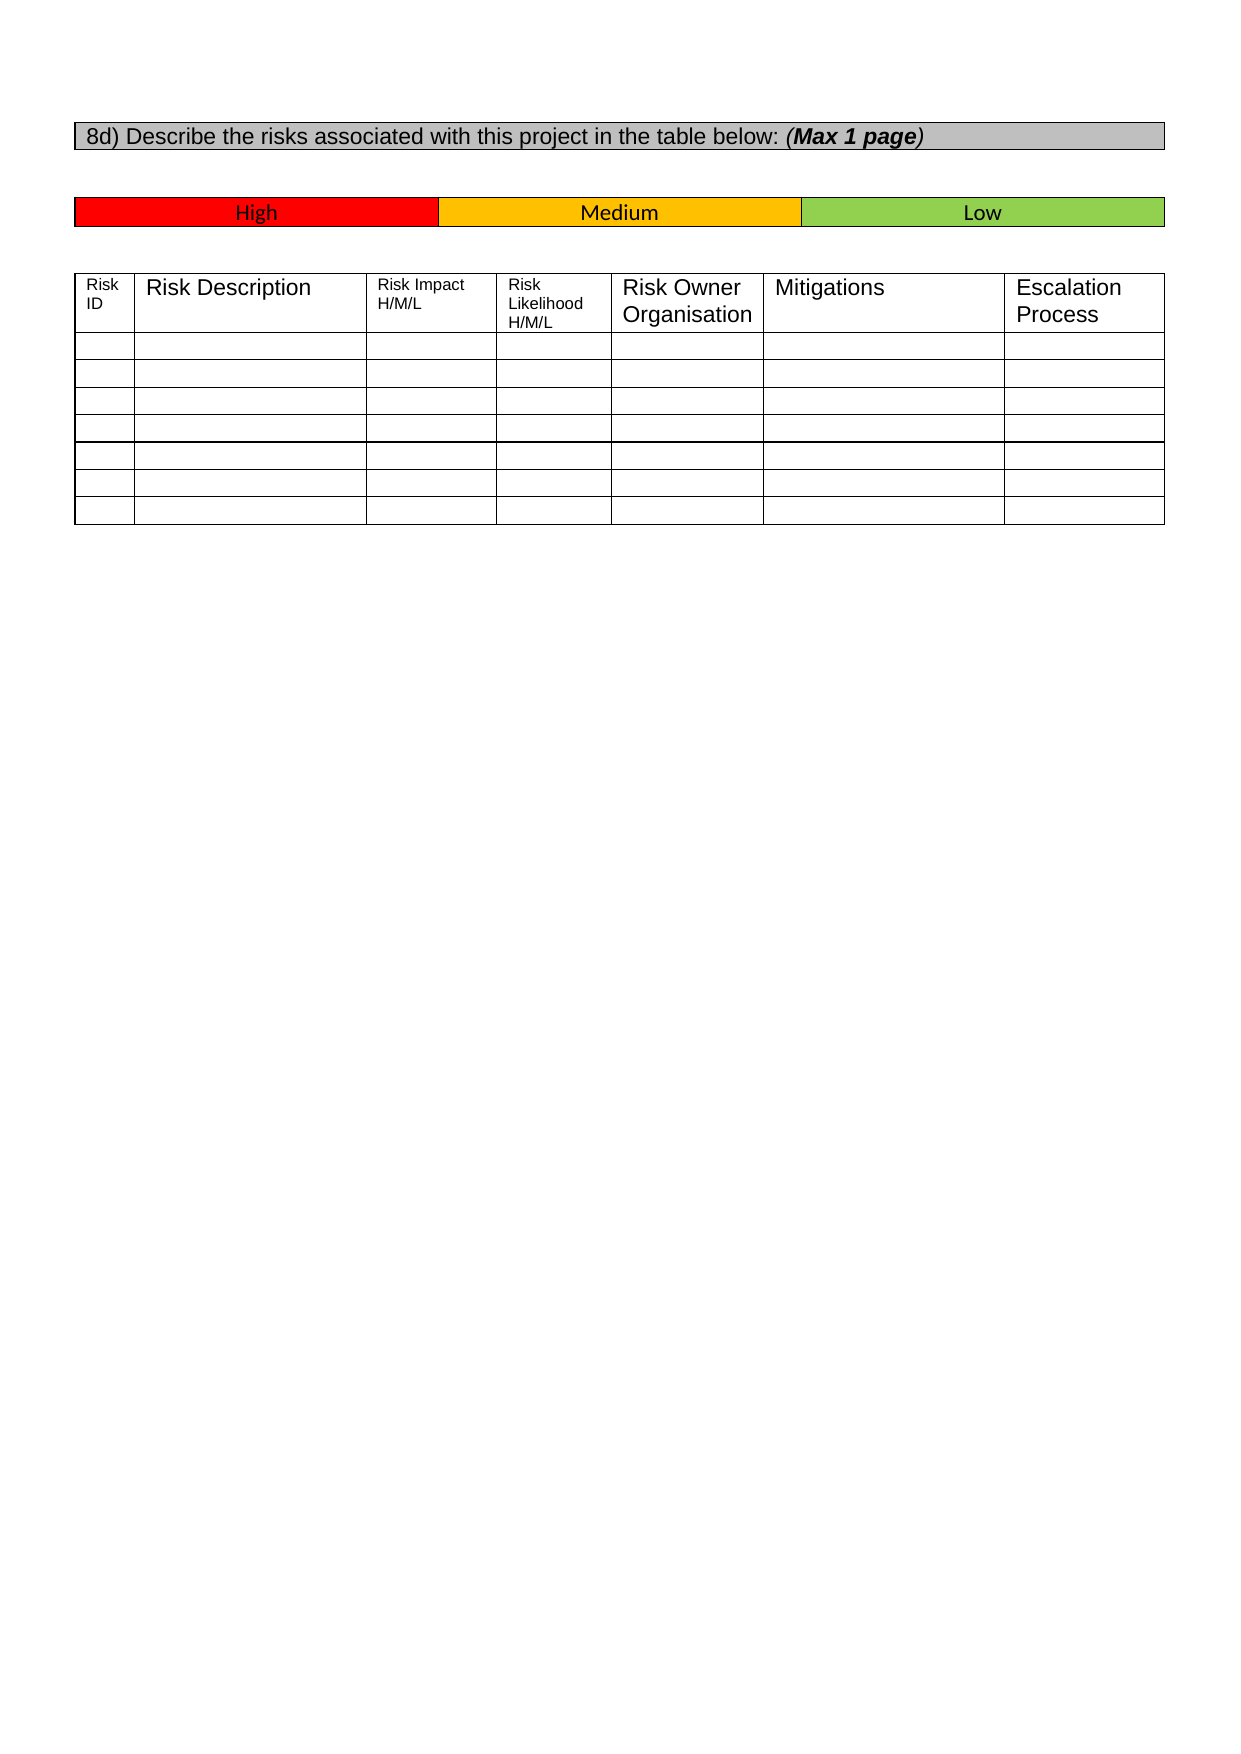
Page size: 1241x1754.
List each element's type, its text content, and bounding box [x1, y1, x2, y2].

table_cell [612, 497, 763, 523]
table_cell [367, 333, 496, 359]
table_cell [367, 443, 496, 469]
table_cell [76, 443, 134, 469]
table_cell [367, 415, 496, 441]
table_cell [764, 470, 1004, 496]
table_header Risk Likelihood H/M/L [497, 274, 611, 332]
table_cell [76, 388, 134, 414]
table_cell [135, 388, 366, 414]
table_cell [1005, 360, 1164, 387]
table_cell [497, 388, 611, 414]
table_cell [497, 443, 611, 469]
table_header Escalation Process [1005, 274, 1164, 332]
table_cell [497, 470, 611, 496]
table_cell [76, 497, 134, 523]
table_header Risk Description [135, 274, 366, 332]
table_cell [135, 415, 366, 441]
table_cell [1005, 333, 1164, 359]
table_header Risk ID [76, 274, 134, 332]
table_cell [764, 497, 1004, 523]
table_cell [612, 388, 763, 414]
table_cell [497, 497, 611, 523]
table_cell [612, 443, 763, 469]
table_cell [1005, 497, 1164, 523]
table_cell [135, 497, 366, 523]
table_cell [76, 470, 134, 496]
table_cell [367, 388, 496, 414]
table_cell [497, 415, 611, 441]
table_cell [764, 388, 1004, 414]
table_cell [612, 470, 763, 496]
table_cell [76, 360, 134, 387]
table_cell [135, 470, 366, 496]
table_header 8d) Describe the risks associated with this project in the table below: (Max 1 page) [76, 123, 1164, 149]
table_header Risk Impact H/M/L [367, 274, 496, 332]
table_cell [612, 415, 763, 441]
table_cell [612, 333, 763, 359]
table_cell [764, 443, 1004, 469]
table_cell [764, 360, 1004, 387]
table_cell [76, 415, 134, 441]
table_cell [612, 360, 763, 387]
table_header High [76, 198, 438, 226]
table_header Mitigations [764, 274, 1004, 332]
table_header Risk Owner Organisation [612, 274, 763, 332]
table_header Low [802, 198, 1164, 226]
table_cell [1005, 443, 1164, 469]
table_cell [135, 360, 366, 387]
table_cell [367, 360, 496, 387]
table_cell [497, 333, 611, 359]
table_cell [1005, 415, 1164, 441]
table_cell [367, 470, 496, 496]
table_cell [1005, 388, 1164, 414]
table_cell [1005, 470, 1164, 496]
table_header Medium [439, 198, 801, 226]
table_cell [764, 333, 1004, 359]
table_cell [76, 333, 134, 359]
table_cell [135, 333, 366, 359]
table_cell [764, 415, 1004, 441]
table_cell [135, 443, 366, 469]
table_cell [367, 497, 496, 523]
table_cell [497, 360, 611, 387]
